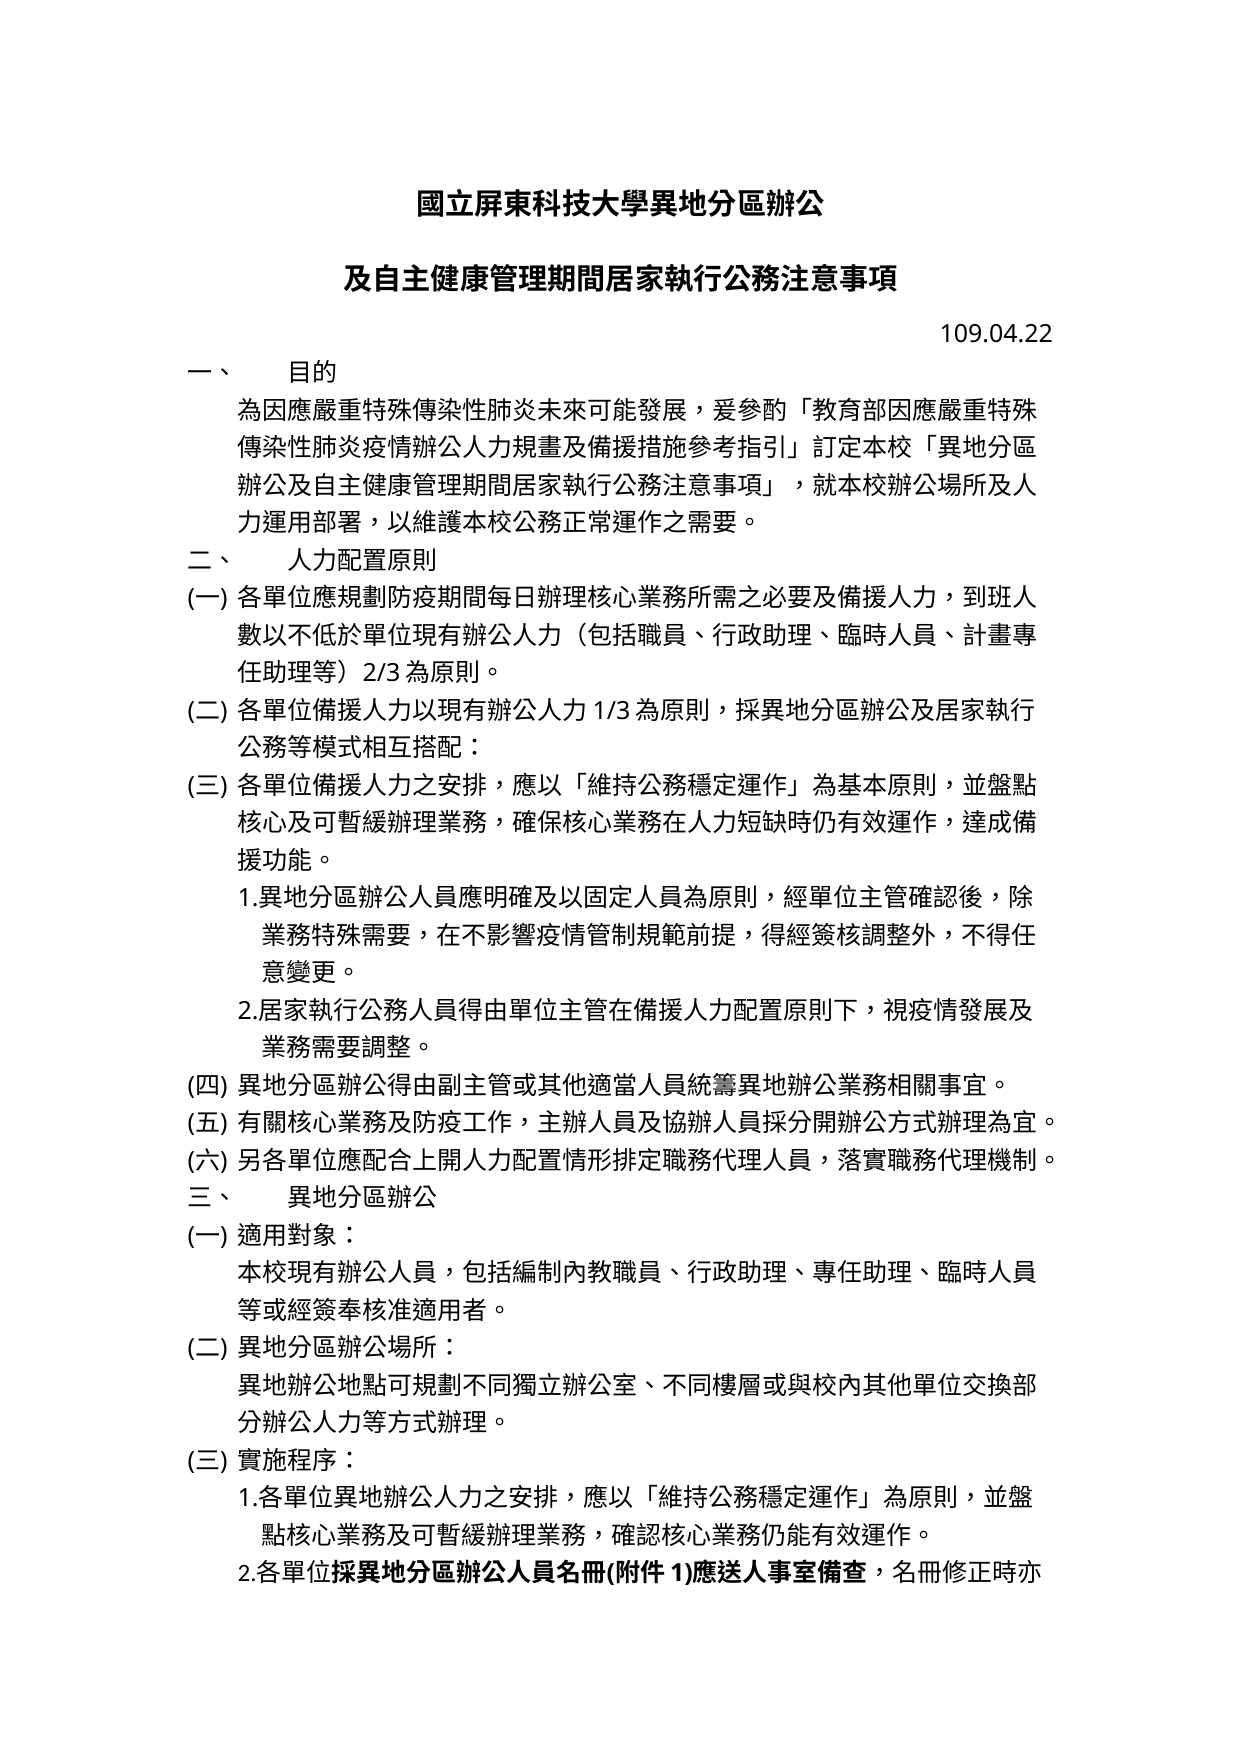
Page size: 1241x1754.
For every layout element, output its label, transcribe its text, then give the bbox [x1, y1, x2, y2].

list 目的 [187, 352, 1053, 389]
list 居家執行公務人員得由單位主管在備援人力配置原則下，視疫情發展及業務需要調整。 [237, 989, 1053, 1064]
list 異地分區辦公場所： [187, 1327, 1053, 1364]
text 及自主健康管理期間居家執行公務注意事項 [187, 239, 1053, 314]
list 各單位備援人力以現有辦公人力1/3為原則，採異地分區辦公及居家執行公務等模式相互搭配： [187, 689, 1053, 764]
list 有關核心業務及防疫工作，主辦人員及協辦人員採分開辦公方式辦理為宜。 [187, 1102, 1053, 1139]
text 109.04.22 [187, 314, 1053, 352]
list 異地辦公地點可規劃不同獨立辦公室、不同樓層或與校內其他單位交換部分辦公人力等方式辦理。 [237, 1364, 1053, 1439]
list 另各單位應配合上開人力配置情形排定職務代理人員，落實職務代理機制。 [187, 1139, 1053, 1177]
list 各單位採異地分區辦公人員名冊(附件1)應送人事室備查，名冊修正時亦同。 [237, 1552, 1053, 1589]
list 異地分區辦公人員應明確及以固定人員為原則，經單位主管確認後，除業務特殊需要，在不影響疫情管制規範前提，得經簽核調整外，不得任意變更。 [237, 877, 1053, 989]
text 國立屏東科技大學異地分區辦公 [187, 164, 1053, 239]
list 異地分區辦公 [187, 1177, 1053, 1214]
list 為因應嚴重特殊傳染性肺炎未來可能發展，爰參酌「教育部因應嚴重特殊傳染性肺炎疫情辦公人力規畫及備援措施參考指引」訂定本校「異地分區辦公及自主健康管理期間居家執行公務注意事項」，就本校辦公場所及人力運用部署，以維護本校公務正常運作之需要。 [237, 389, 1053, 539]
list 實施程序： [187, 1439, 1053, 1477]
list 各單位備援人力之安排，應以「維持公務穩定運作」為基本原則，並盤點核心及可暫緩辦理業務，確保核心業務在人力短缺時仍有效運作，達成備援功能。 [187, 764, 1053, 877]
list 各單位異地辦公人力之安排，應以「維持公務穩定運作」為原則，並盤點核心業務及可暫緩辦理業務，確認核心業務仍能有效運作。 [237, 1477, 1053, 1552]
list 人力配置原則 [187, 539, 1053, 577]
list 適用對象： [187, 1214, 1053, 1252]
list 異地分區辦公得由副主管或其他適當人員統籌異地辦公業務相關事宜。 [187, 1064, 1053, 1102]
list 各單位應規劃防疫期間每日辦理核心業務所需之必要及備援人力，到班人數以不低於單位現有辦公人力（包括職員、行政助理、臨時人員、計畫專任助理等）2/3為原則。 [187, 577, 1053, 689]
list 本校現有辦公人員，包括編制內教職員、行政助理、專任助理、臨時人員等或經簽奉核准適用者。 [237, 1252, 1053, 1327]
